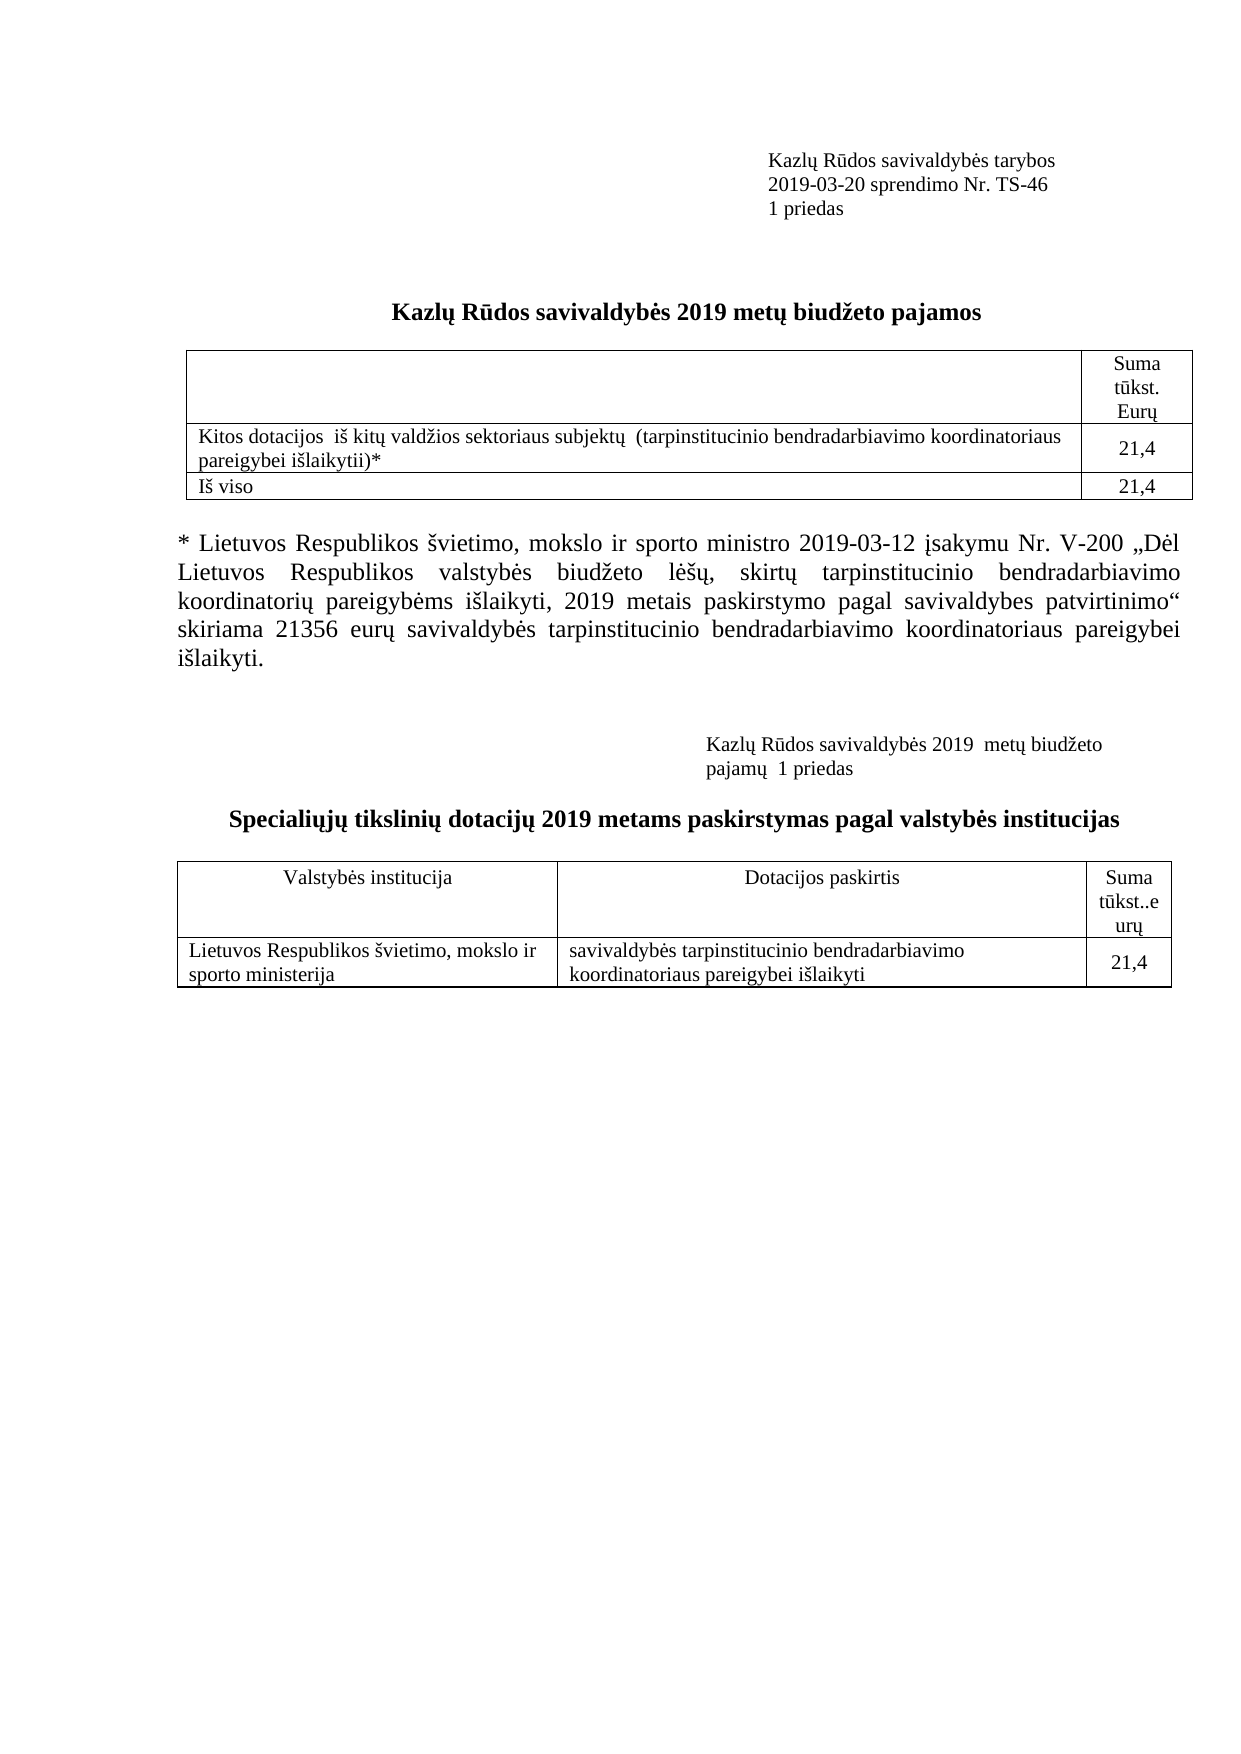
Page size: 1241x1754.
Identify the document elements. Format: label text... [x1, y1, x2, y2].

table_cell [1172, 833, 1181, 861]
table_cell tūkst..eurų [1087, 889, 1171, 937]
table_cell [178, 889, 557, 937]
text * Lietuvos Respublikos švietimo, mokslo ir sporto ministro 2019-03-12 įsakymu Nr. V-200 „Dėl Lietuvos Respublikos valstybės biudžeto lėšų, skirtų tarpinstitucinio bendradarbiavimo koordinatorių pareigybėms išlaikyti, 2019 metais paskirstymo pagal savivaldybes patvirtinimo“ skiriama 21356 eurų savivaldybės tarpinstitucinio bendradarbiavimo koordinatoriaus pareigybei išlaikyti. [177, 528, 1181, 672]
table_cell [1086, 833, 1172, 861]
text 1 priedas [177, 196, 1181, 220]
table_cell Suma [1087, 862, 1171, 889]
table_cell [558, 833, 1086, 861]
table_cell [558, 889, 1086, 937]
text 2019-03-20 sprendimo Nr. TS-46 [177, 172, 1181, 196]
table_cell Valstybės institucija [178, 862, 557, 889]
table_header Kazlų Rūdos savivaldybės 2019 metų biudžeto [695, 730, 1181, 756]
table_cell [177, 756, 694, 804]
table_header [177, 730, 694, 756]
table_cell [1172, 804, 1181, 833]
text Kazlų Rūdos savivaldybės tarybos [177, 148, 1181, 172]
table_cell Lietuvos Respublikos švietimo, mokslo ir sporto ministerija [178, 938, 557, 986]
table_cell Kitos dotacijos iš kitų valdžios sektoriaus subjektų (tarpinstitucinio bendradarbiavimo koordinatoriaus pareigybei išlaikytii)* [187, 424, 1081, 472]
table_cell Kazlų Rūdos savivaldybės 2019 metų biudžeto pajamos [187, 297, 1192, 349]
table_cell Specialiųjų tikslinių dotacijų 2019 metams paskirstymas pagal valstybės institucijas [177, 804, 1172, 833]
table_cell Iš viso [187, 473, 1081, 498]
table_cell 21,4 [1082, 424, 1192, 472]
table_cell pajamų 1 priedas [695, 756, 1181, 804]
table_cell [1172, 889, 1181, 937]
table_cell [187, 351, 1081, 423]
table_cell [1172, 861, 1181, 889]
table_cell Dotacijos paskirtis [558, 862, 1086, 889]
table_cell savivaldybės tarpinstitucinio bendradarbiavimo koordinatoriaus pareigybei išlaikyti [558, 938, 1086, 986]
table_cell [177, 833, 558, 861]
table_header [187, 249, 1192, 297]
table_cell 21,4 [1087, 938, 1171, 986]
table_cell 21,4 [1082, 473, 1192, 498]
table_cell [1172, 937, 1181, 986]
table_cell Suma tūkst. Eurų [1082, 351, 1192, 423]
